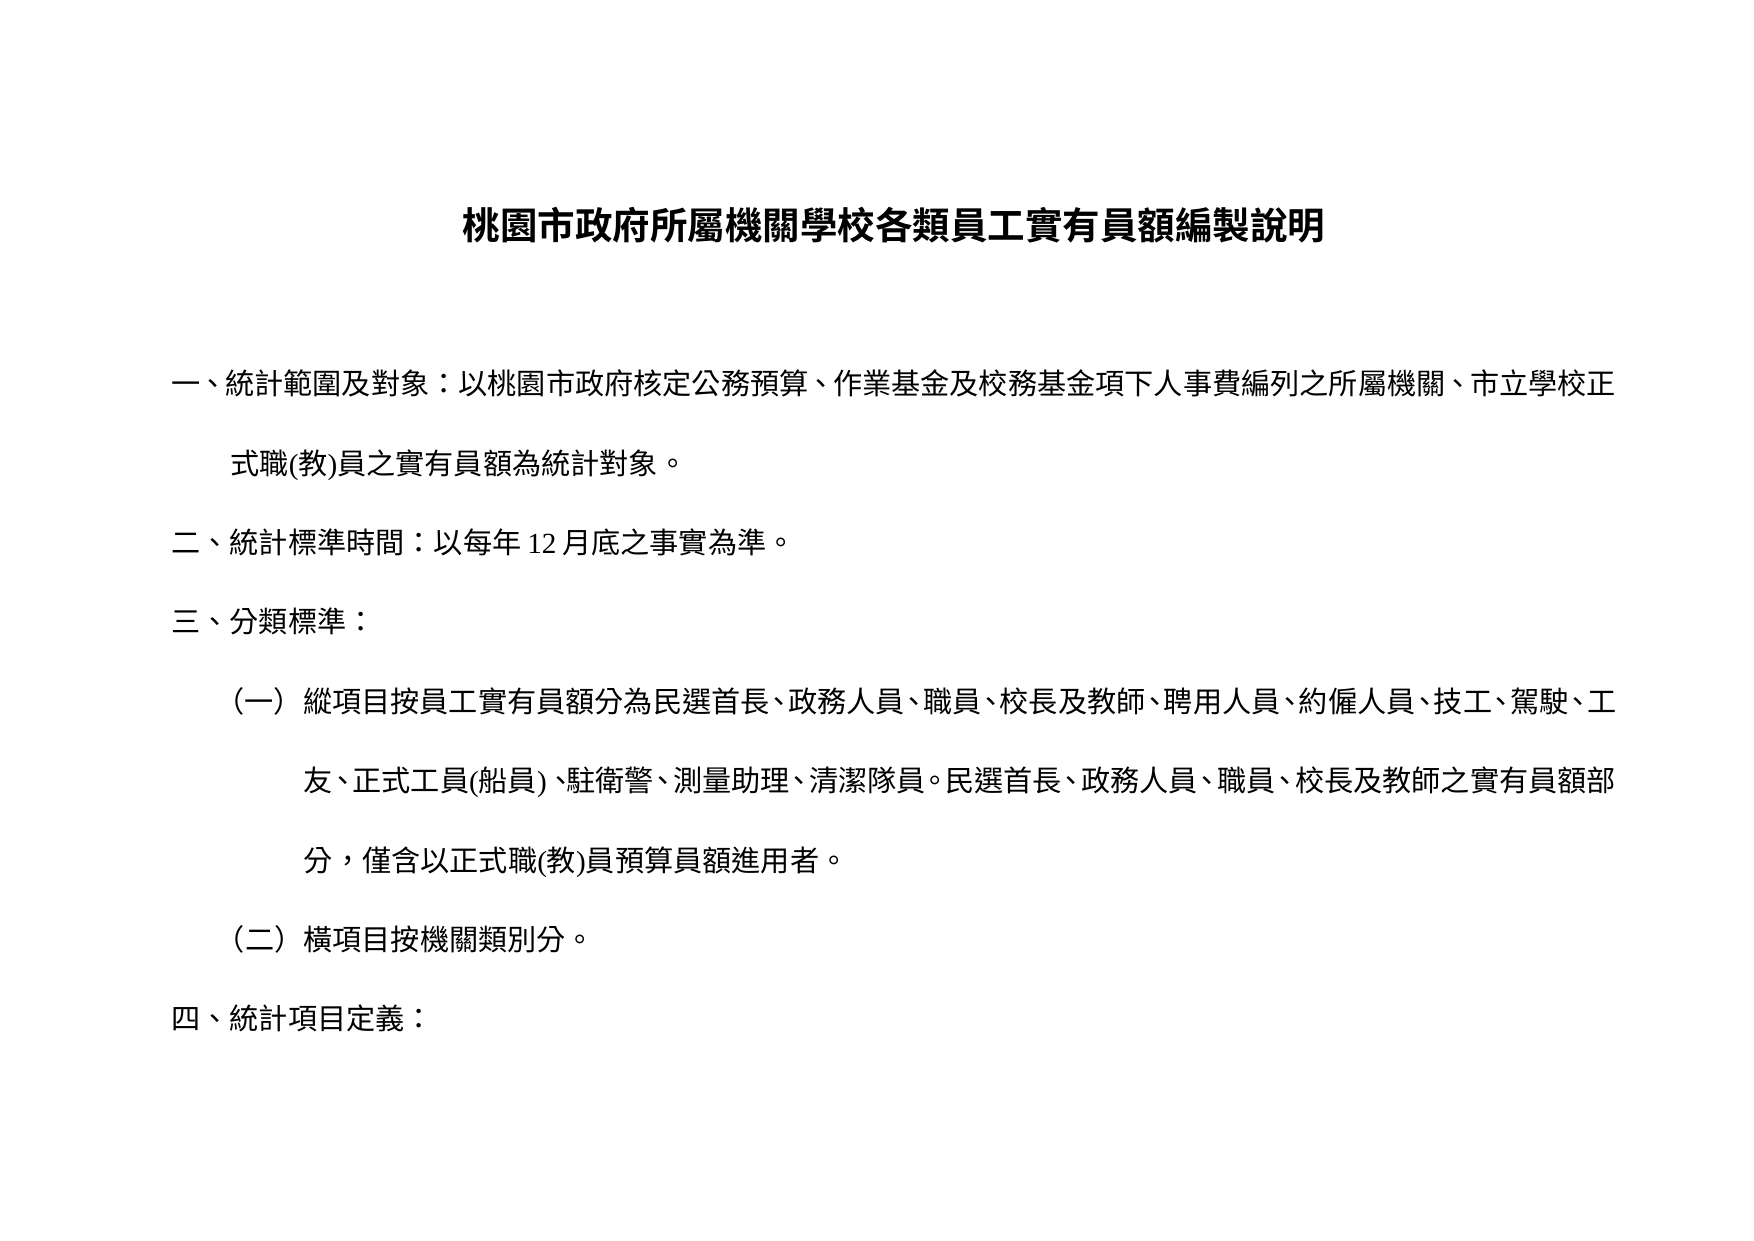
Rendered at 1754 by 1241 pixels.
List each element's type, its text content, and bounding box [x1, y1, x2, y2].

text （一）縱項目按員工實有員額分為民選首長、政務人員、職員、校長及教師、聘用人員、約僱人員、技工、駕駛、工友、正式工員(船員)、駐衛警、測量助理、清潔隊員。民選首長、政務人員、職員、校長及教師之實有員額部分，僅含以正式職(教)員預算員額進用者。 [215, 660, 1616, 898]
text 二、統計標準時間：以每年12月底之事實為準。 [171, 501, 1616, 580]
text 四、統計項目定義： [171, 977, 1616, 1057]
text （二）橫項目按機關類別分。 [216, 898, 1616, 977]
text 桃園市政府所屬機關學校各類員工實有員額編製說明 [171, 183, 1616, 263]
text 三、分類標準： [171, 580, 1616, 660]
text 一、統計範圍及對象：以桃園市政府核定公務預算、作業基金及校務基金項下人事費編列之所屬機關、市立學校正式職(教)員之實有員額為統計對象。 [171, 342, 1616, 501]
